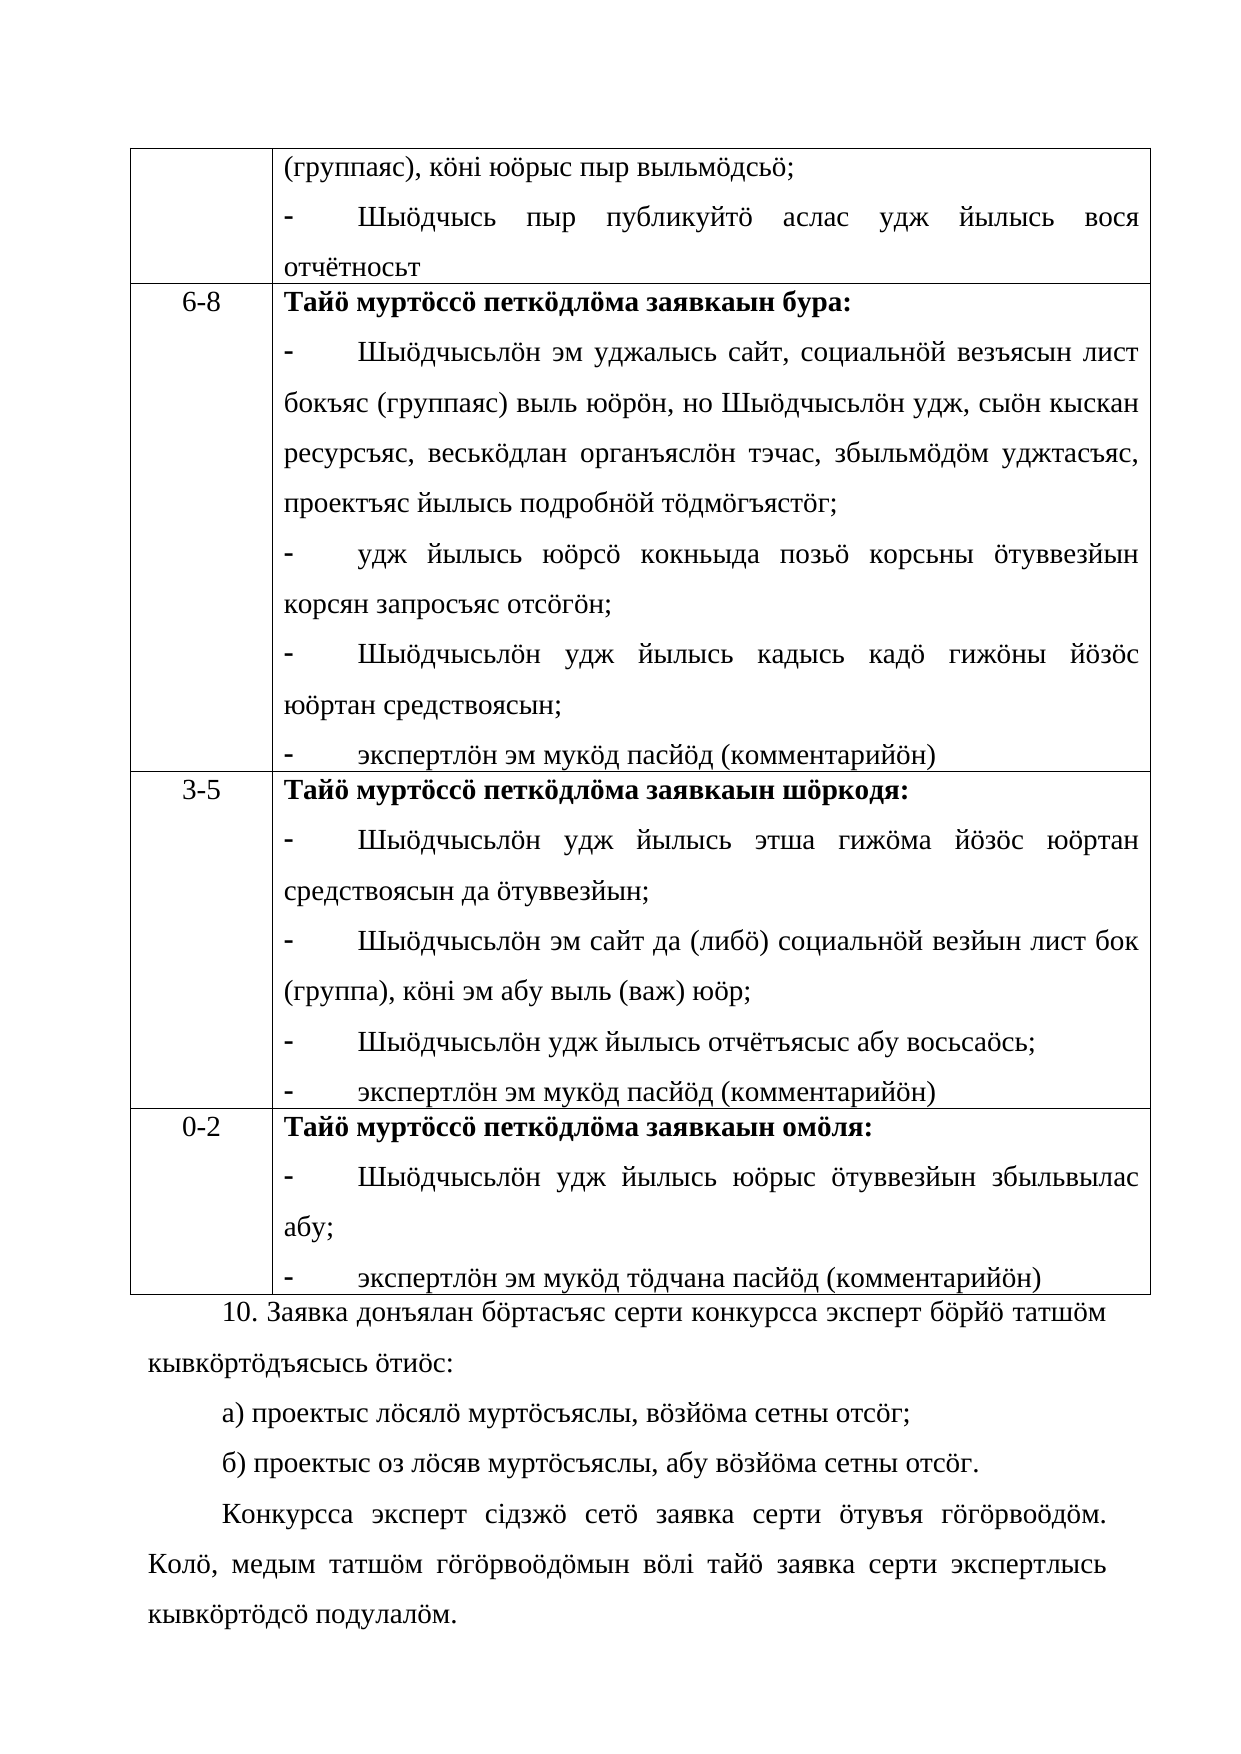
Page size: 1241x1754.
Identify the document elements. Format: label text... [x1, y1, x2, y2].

table_cell 3-5 [131, 772, 272, 1108]
table_cell Тайӧ муртӧссӧ петкӧдлӧма заявкаын омӧля: Шыӧдчысьлӧн удж йылысь юӧрыс ӧтуввезйын збыльвылас абу; экспертлӧн эм мукӧд тӧдчана пасйӧд (комментарийӧн) [273, 1109, 1150, 1293]
text 10. Заявка донъялан бӧртасъяс серти конкурсса эксперт бӧрйӧ татшӧм кывкӧртӧдъясысь ӧтиӧс: [148, 1295, 1107, 1378]
table_cell Тайӧ муртӧссӧ петкӧдлӧма заявкаын шӧркодя: Шыӧдчысьлӧн удж йылысь этша гижӧма йӧзӧс юӧртан средствоясын да ӧтуввезйын; Шыӧдчысьлӧн эм сайт да (либӧ) социальнӧй везйын лист бок (группа), кӧні эм абу выль (важ) юӧр; Шыӧдчысьлӧн удж йылысь отчётъясыс абу восьсаӧсь; экспертлӧн эм мукӧд пасйӧд (комментарийӧн) [273, 772, 1150, 1108]
table_cell 6-8 [131, 284, 272, 771]
table_cell 0-2 [131, 1109, 272, 1293]
table_cell Тайӧ муртӧссӧ петкӧдлӧма заявкаын бура: Шыӧдчысьлӧн эм уджалысь сайт, социальнӧй везъясын лист бокъяс (группаяс) выль юӧрӧн, но Шыӧдчысьлӧн удж, сыӧн кыскан ресурсъяс, веськӧдлан органъяслӧн тэчас, збыльмӧдӧм уджтасъяс, проектъяс йылысь подробнӧй тӧдмӧгъястӧг; удж йылысь юӧрсӧ кокньыда позьӧ корсьны ӧтуввезйын корсян запросъяс отсӧгӧн; Шыӧдчысьлӧн удж йылысь кадысь кадӧ гижӧны йӧзӧс юӧртан средствоясын; экспертлӧн эм мукӧд пасйӧд (комментарийӧн) [273, 284, 1150, 771]
table_header (группаяс), кӧні юӧрыс пыр выльмӧдсьӧ; Шыӧдчысь пыр публикуйтӧ аслас удж йылысь вося отчётносьт [273, 149, 1150, 283]
text б) проектыс оз лӧсяв муртӧсъяслы, абу вӧзйӧма сетны отсӧг. [148, 1445, 1107, 1479]
text Конкурсса эксперт сідзжӧ сетӧ заявка серти ӧтувъя гӧгӧрвоӧдӧм. Колӧ, медым татшӧм гӧгӧрвоӧдӧмын вӧлі тайӧ заявка серти экспертлысь кывкӧртӧдсӧ подулалӧм. [148, 1496, 1107, 1630]
text а) проектыс лӧсялӧ муртӧсъяслы, вӧзйӧма сетны отсӧг; [148, 1395, 1107, 1429]
table_header [131, 149, 272, 283]
